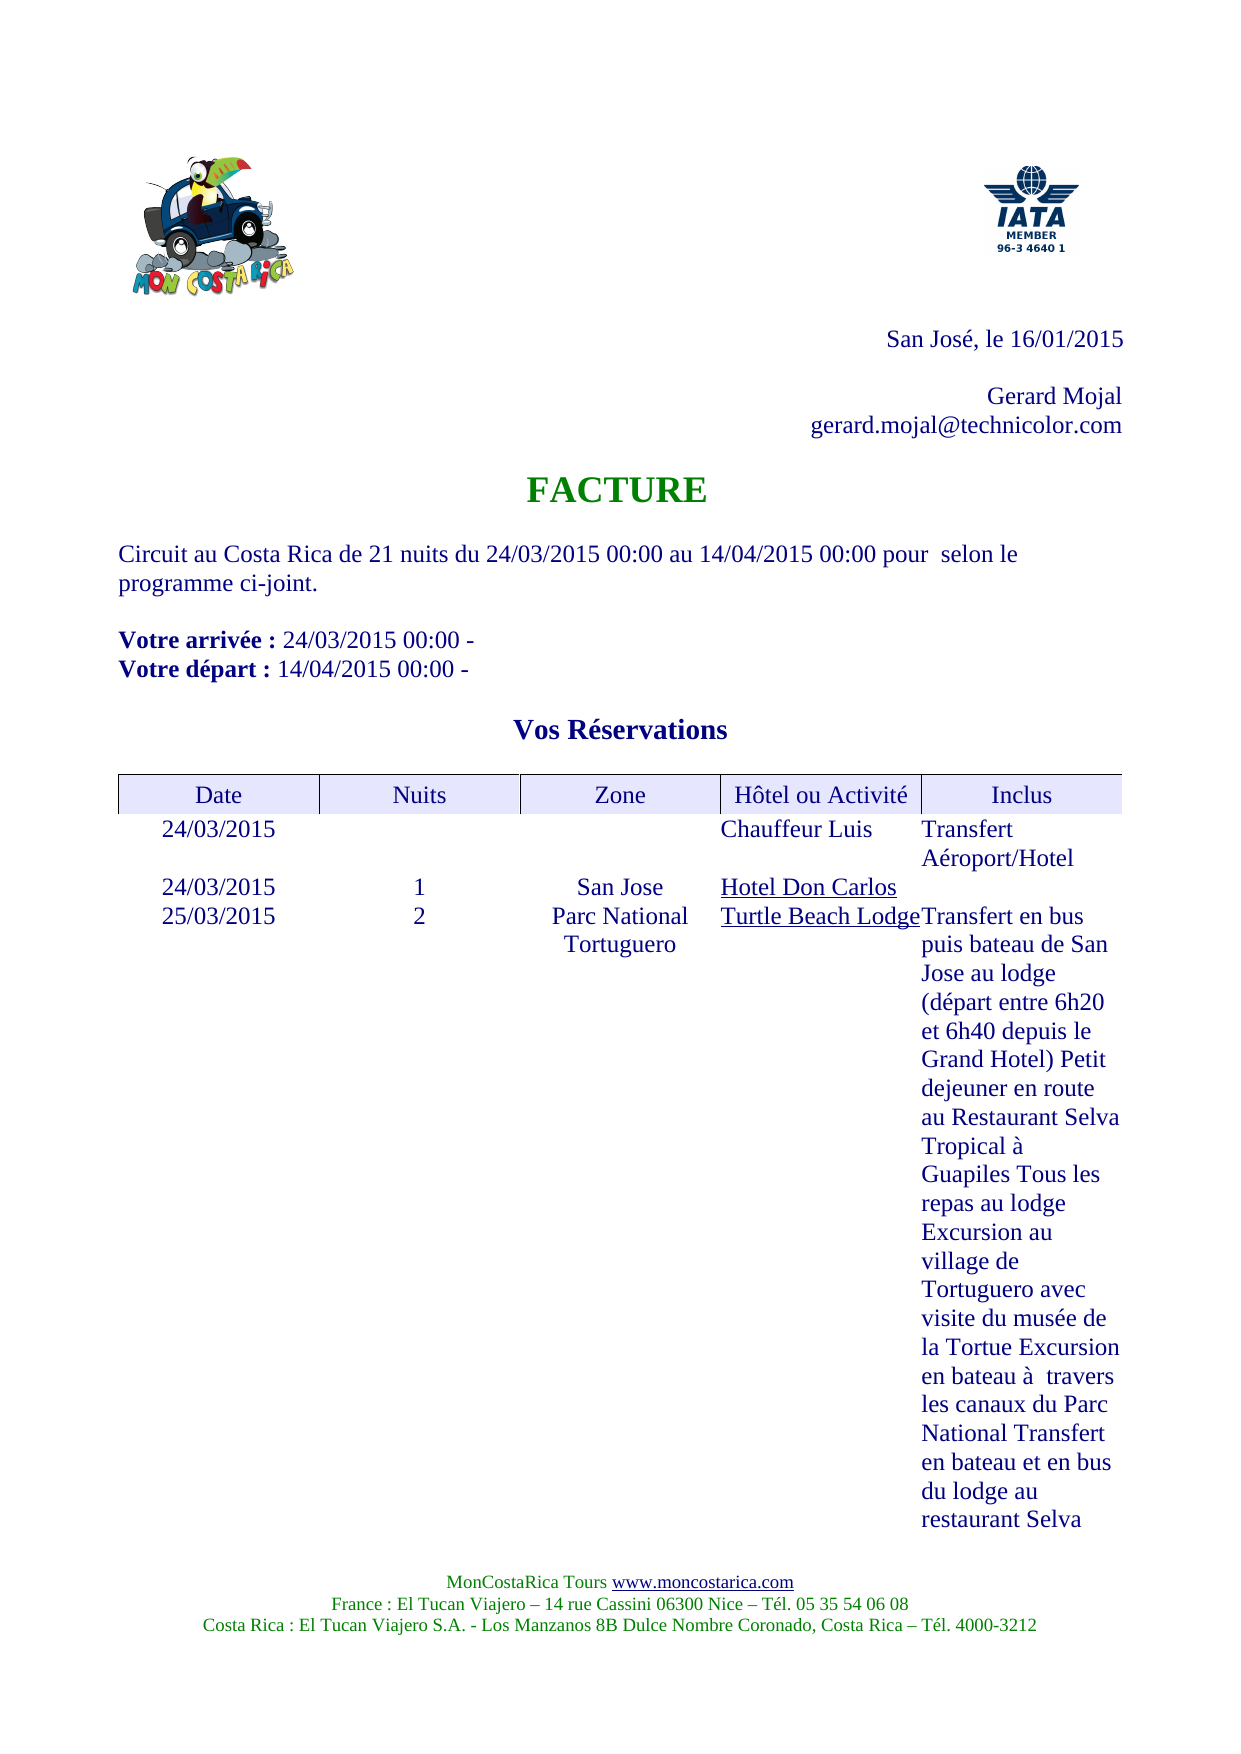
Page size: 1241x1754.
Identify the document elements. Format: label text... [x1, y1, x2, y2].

text San José, le 16/01/2015 [118, 324, 1123, 352]
table_header Date [119, 775, 319, 814]
text FACTURE [118, 467, 1122, 511]
table_cell [520, 815, 720, 872]
table_header Inclus [922, 775, 1122, 814]
text Circuit au Costa Rica de 21 nuits du 24/03/2015 00:00 au 14/04/2015 00:00 pour selon le programme ci-joint. [118, 539, 1122, 597]
text Votre départ : 14/04/2015 00:00 - [118, 654, 1122, 683]
table_header [620, 118, 1122, 254]
table_cell 24/03/2015 [118, 815, 319, 872]
text gerard.mojal@technicolor.com [118, 410, 1122, 439]
table_cell Turtle Beach Lodge [720, 901, 921, 1533]
table_cell [319, 815, 519, 872]
text Gerard Mojal [118, 381, 1122, 410]
table_cell Chauffeur Luis [720, 815, 921, 872]
table_header [620, 255, 1122, 324]
table_cell [921, 872, 1122, 901]
table_header Hôtel ou Activité [721, 775, 921, 814]
table_cell 25/03/2015 [118, 901, 319, 1533]
picture [120, 129, 306, 307]
table_cell Transfert Aéroport/Hotel [921, 815, 1122, 872]
table_cell 1 [319, 872, 519, 901]
table_header Nuits [320, 775, 519, 814]
table_header [118, 118, 620, 129]
table_cell Transfert en bus puis bateau de San Jose au lodge (départ entre 6h20 et 6h40 depuis le Grand Hotel) Petit dejeuner en route au Restaurant Selva Tropical à Guapiles Tous les repas au lodge Excursion au village de Tortuguero avec visite du musée de la Tortue Excursion en bateau à travers les canaux du Parc National Transfert en bateau et en bus du lodge au restaurant Selva Tropical Déjeuner au restaurant Selva Tropical Accompagnement par un guide bilingue espagnol/anglais [921, 901, 1122, 1533]
text Vos Réservations [118, 712, 1122, 745]
table_cell 24/03/2015 [118, 872, 319, 901]
picture [983, 166, 1080, 255]
table_header Zone [521, 775, 720, 814]
table_cell Hotel Don Carlos [720, 872, 921, 901]
table_cell Parc National Tortuguero [520, 901, 720, 1533]
text Votre arrivée : 24/03/2015 00:00 - [118, 626, 1122, 654]
table_header [118, 130, 620, 324]
table_cell San Jose [520, 872, 720, 901]
table_cell 2 [319, 901, 519, 1533]
